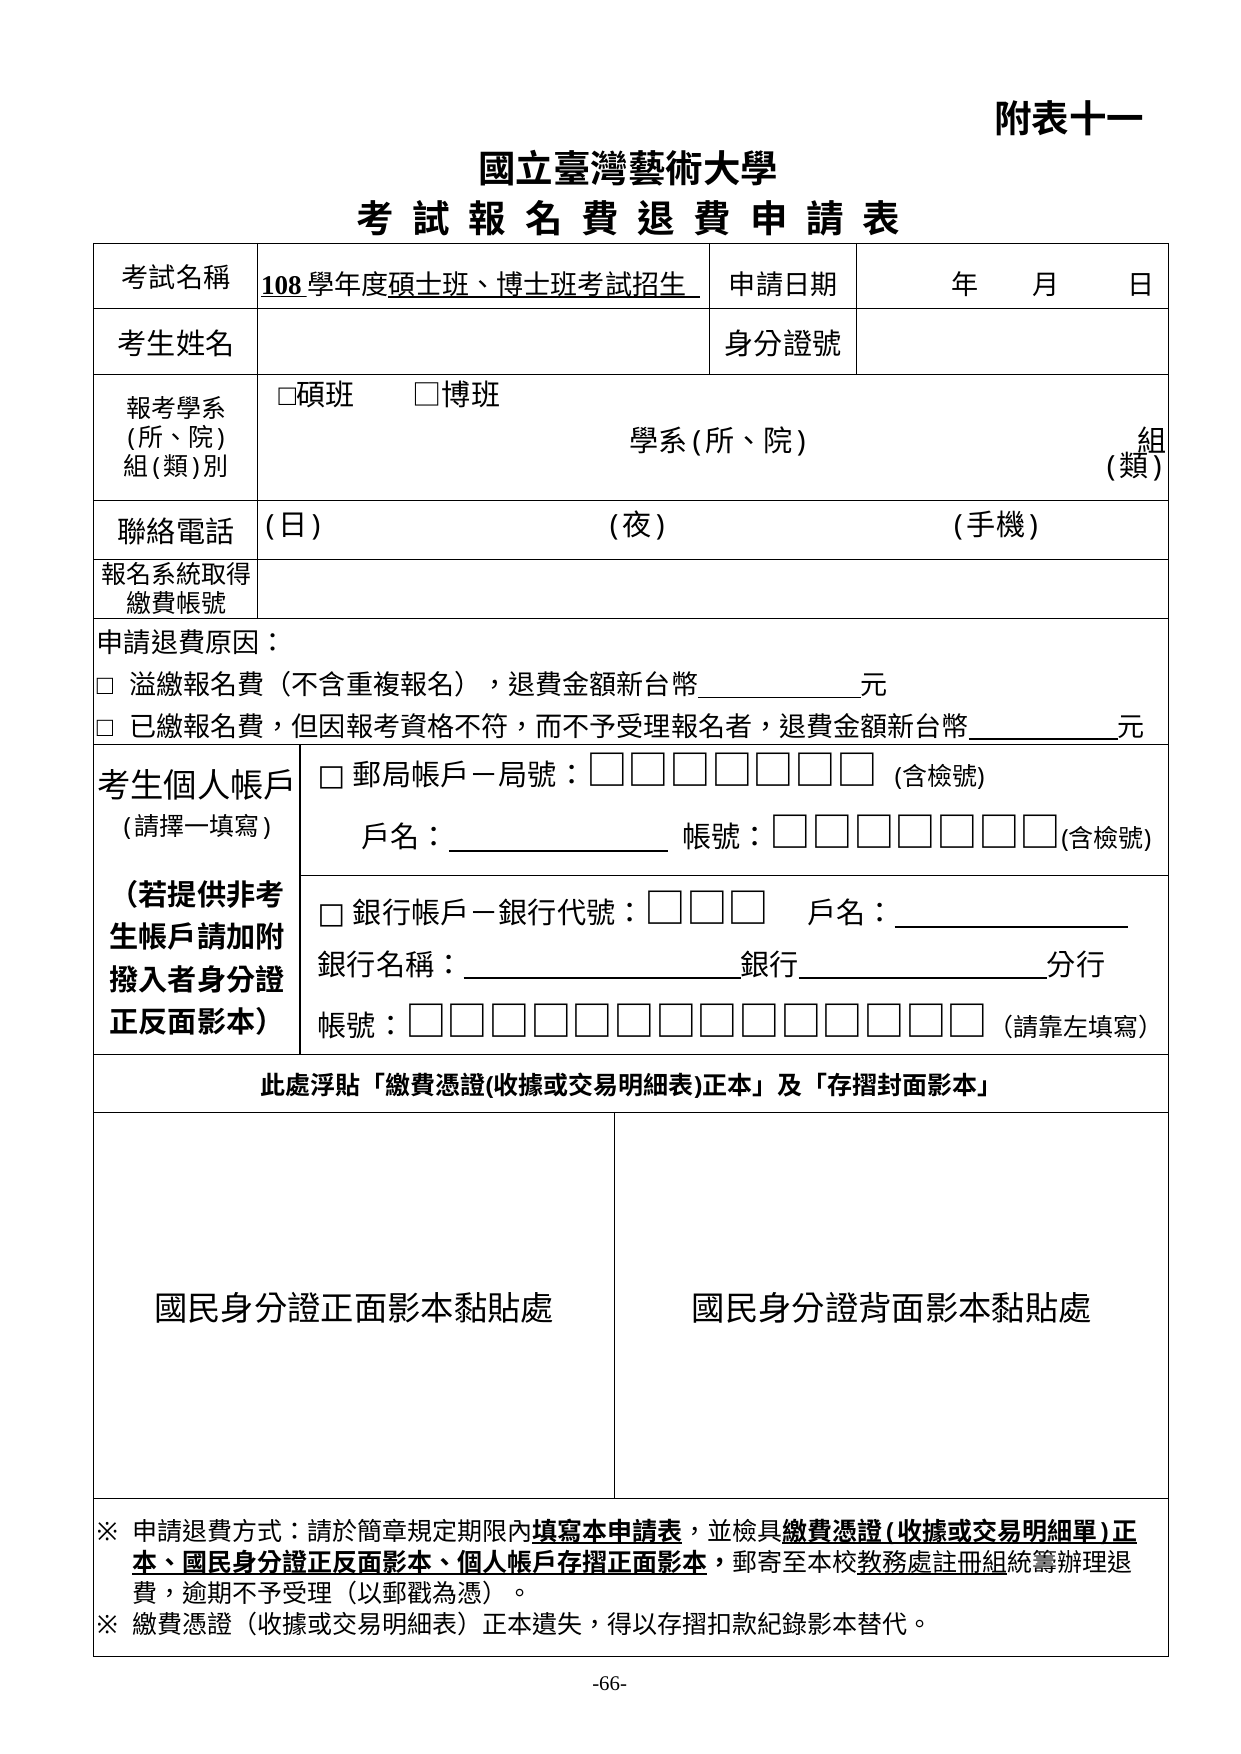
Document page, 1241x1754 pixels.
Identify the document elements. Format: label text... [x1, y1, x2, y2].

table_cell □ 郵局帳戶－局號：□□□□□□□ (含檢號) 戶名： 帳號：□□□□□□□(含檢號) [301, 745, 1168, 874]
table_cell 國民身分證背面影本黏貼處 [615, 1113, 1168, 1498]
table_header 申請日期 [710, 244, 856, 308]
table_cell [258, 560, 1168, 618]
table_cell 國民身分證正面影本黏貼處 [94, 1113, 614, 1498]
table_cell (日) (夜) (手機) [258, 501, 1168, 559]
table_cell 此處浮貼「繳費憑證(收據或交易明細表)正本」及「存摺封面影本」 [94, 1055, 1168, 1112]
table_cell 考生姓名 [94, 309, 257, 374]
table_cell 報考學系 (所、院) 組(類)別 [94, 375, 257, 500]
table_header 年 月 日 [857, 244, 1168, 308]
table_cell 申請退費方式：請於簡章規定期限內填寫本申請表，並檢具繳費憑證(收據或交易明細單)正本、國民身分證正反面影本、個人帳戶存摺正面影本，郵寄至本校教務處註冊組統籌辦理退費，逾期不予受理（以郵戳為憑）。 繳費憑證（收據或交易明細表）正本遺失，得以存摺扣款紀錄影本替代。 [94, 1499, 1168, 1656]
table_cell [857, 309, 1168, 374]
text 附表十一 [112, 89, 1144, 143]
table_cell 申請退費原因： □ 溢繳報名費（不含重複報名），退費金額新台幣 元 □ 已繳報名費，但因報考資格不符，而不予受理報名者，退費金額新台幣 元 [94, 619, 1168, 744]
table_cell □碩班 □博班 學系(所、院) 組(類) [258, 375, 1168, 500]
text 考 試 報 名 費 退 費 申 請 表 [112, 193, 1144, 243]
table_header 考試名稱 [94, 244, 257, 308]
text 國立臺灣藝術大學 [112, 143, 1144, 193]
table_header 108學年度碩士班、博士班考試招生 [258, 244, 709, 308]
table_cell 身分證號 [710, 309, 856, 374]
table_cell 聯絡電話 [94, 501, 257, 559]
table_cell 考生個人帳戶(請擇一填寫) （若提供非考生帳戶請加附撥入者身分證正反面影本） [94, 745, 299, 1054]
table_cell □ 銀行帳戶－銀行代號：□□□ 戶名： 銀行名稱： 銀行 分行 帳號：□□□□□□□□□□□□□□（請靠左填寫） [301, 876, 1168, 1054]
table_cell 報名系統取得繳費帳號 [94, 560, 257, 618]
table_cell [258, 309, 709, 374]
